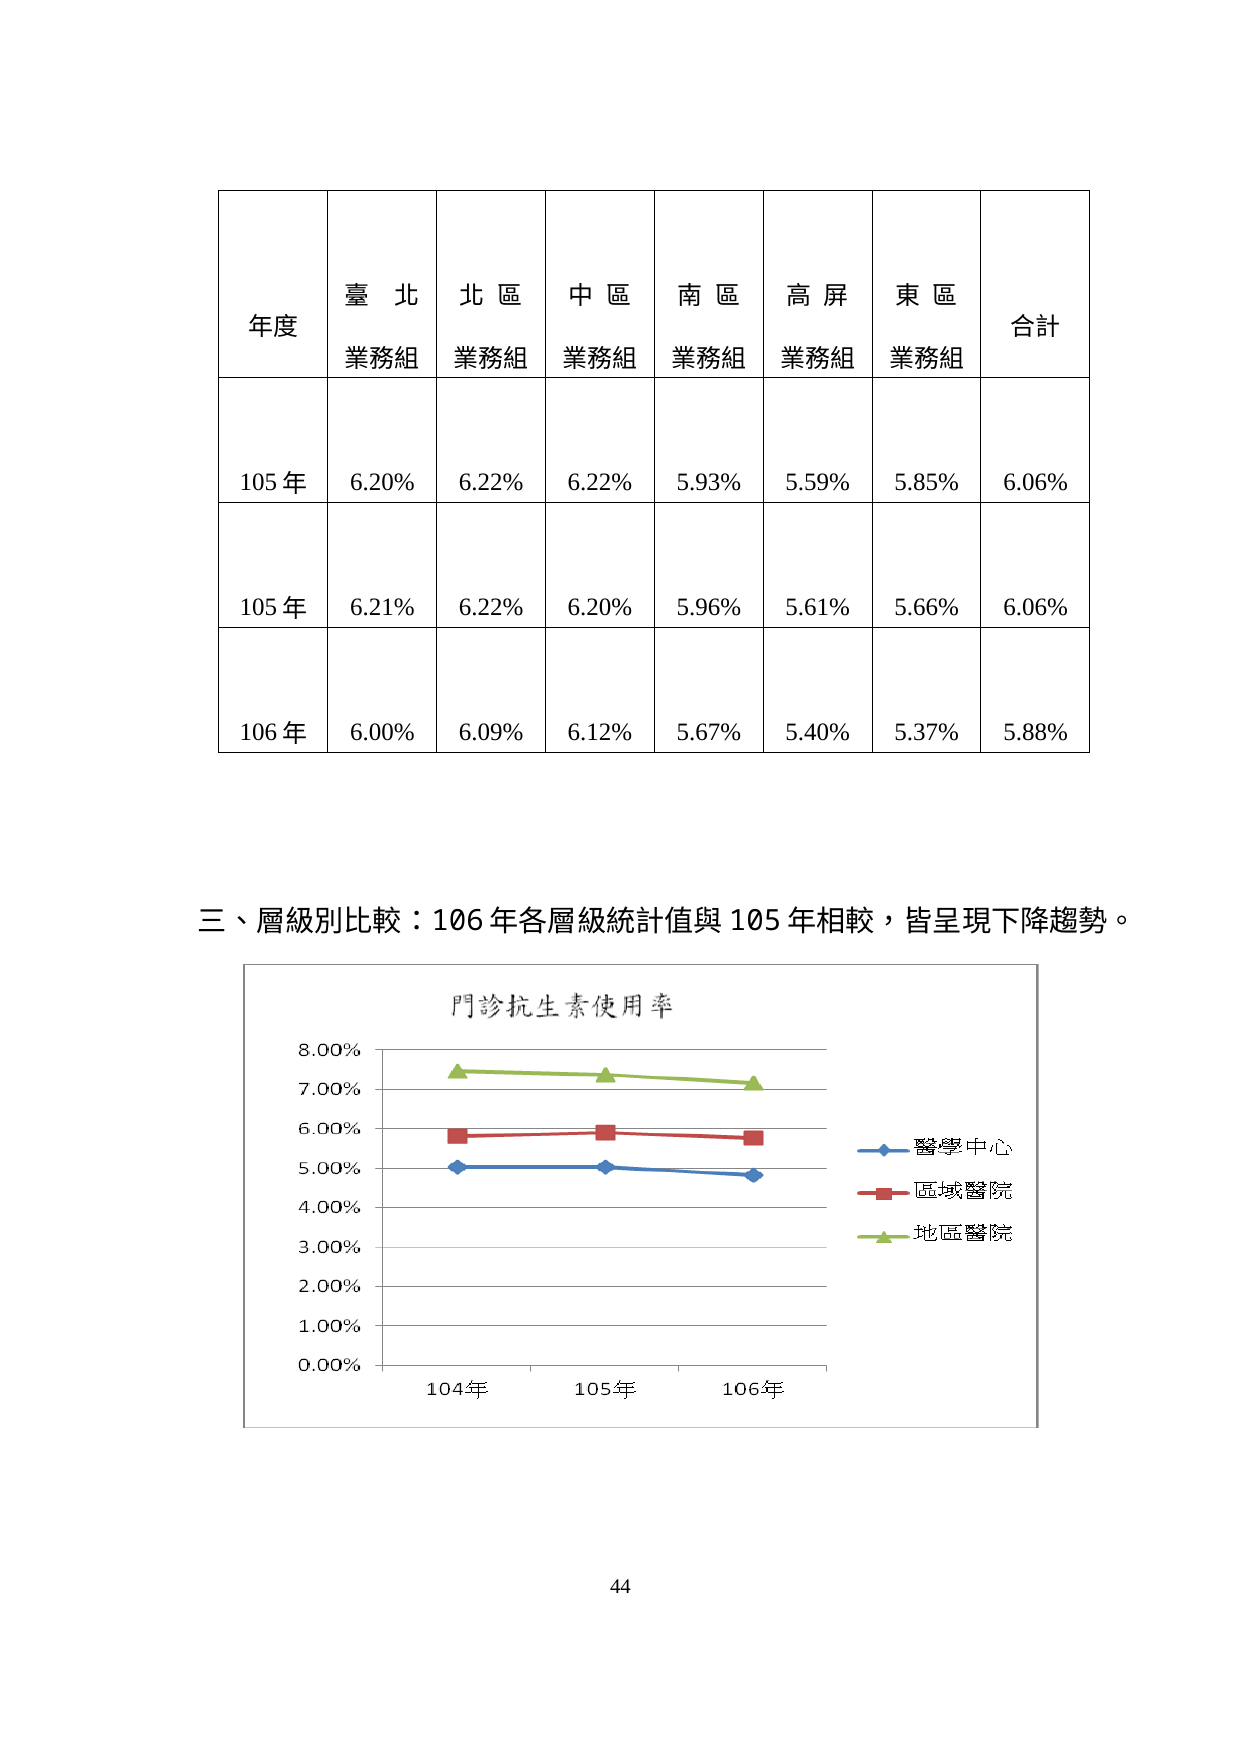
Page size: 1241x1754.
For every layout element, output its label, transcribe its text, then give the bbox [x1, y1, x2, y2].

table_cell 5.67% [655, 628, 763, 752]
table_cell 5.85% [873, 378, 980, 502]
table_cell 106年 [219, 628, 327, 752]
table_cell 6.20% [546, 503, 654, 627]
table_header 高 屏 業務組 [764, 191, 872, 377]
table_cell 105年 [219, 503, 327, 627]
table_cell 6.22% [546, 378, 654, 502]
table_header 年度 [219, 191, 327, 377]
table_header 合計 [981, 191, 1089, 377]
table_cell 5.93% [655, 378, 763, 502]
table_cell 6.21% [328, 503, 436, 627]
table_cell 6.22% [437, 378, 545, 502]
table_cell 5.66% [873, 503, 980, 627]
table_header 臺 北 業務組 [328, 191, 436, 377]
table_cell 5.40% [764, 628, 872, 752]
table_cell 6.00% [328, 628, 436, 752]
table_cell 6.06% [981, 503, 1089, 627]
table_cell 5.96% [655, 503, 763, 627]
table_cell 5.61% [764, 503, 872, 627]
table_cell 6.22% [437, 503, 545, 627]
table_header 中 區 業務組 [546, 191, 654, 377]
table_header 東 區 業務組 [873, 191, 980, 377]
table_cell 6.12% [546, 628, 654, 752]
table_header 南 區 業務組 [655, 191, 763, 377]
table_cell 5.37% [873, 628, 980, 752]
table_cell 6.06% [981, 378, 1089, 502]
table_cell 5.88% [981, 628, 1089, 752]
text 三、層級別比較：106年各層級統計值與105年相較，皆呈現下降趨勢。 [198, 877, 1132, 939]
table_header 北 區 業務組 [437, 191, 545, 377]
table_cell 6.20% [328, 378, 436, 502]
table_cell 105年 [219, 378, 327, 502]
table_cell 5.59% [764, 378, 872, 502]
table_cell 6.09% [437, 628, 545, 752]
